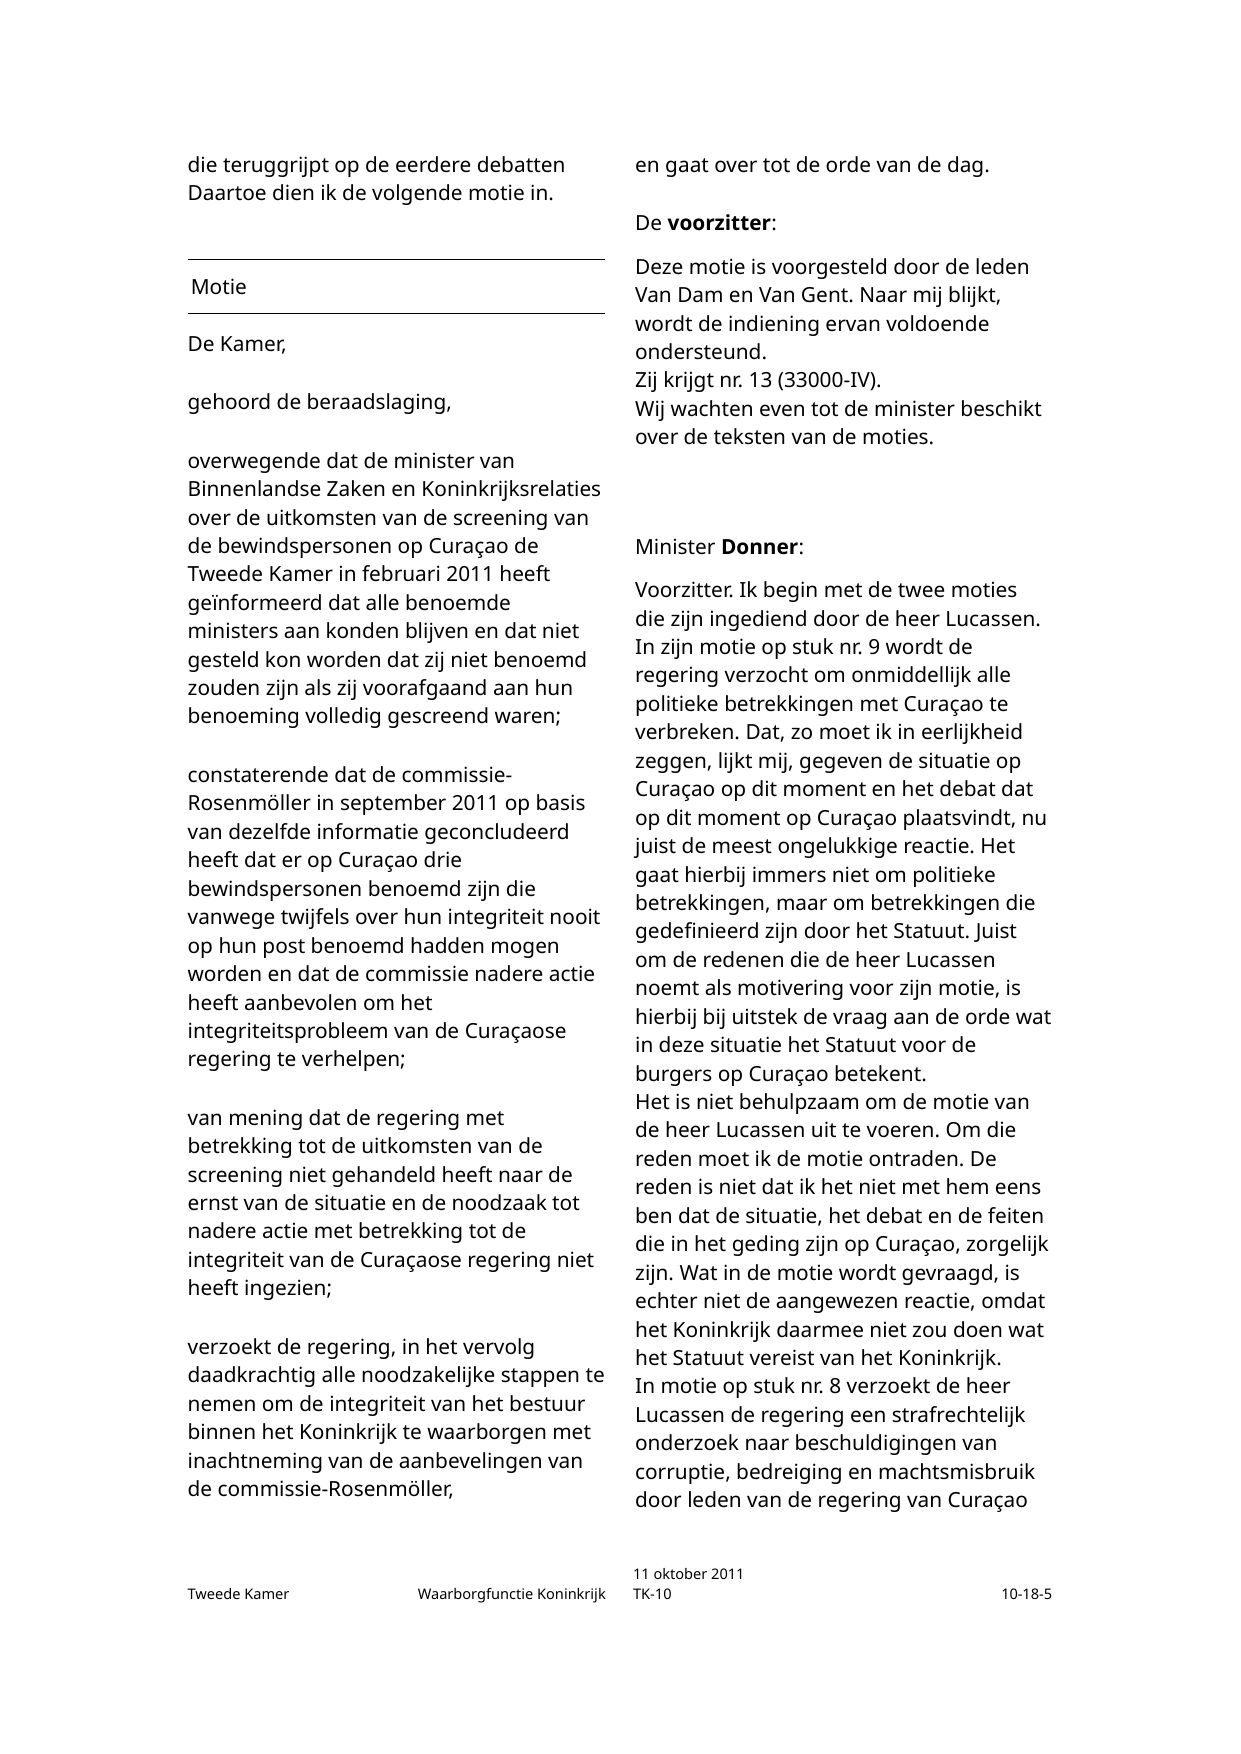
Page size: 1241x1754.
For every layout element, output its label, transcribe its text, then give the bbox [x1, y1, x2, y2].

text verzoekt de regering, in het vervolg daadkrachtig alle noodzakelijke stappen te nemen om de integriteit van het bestuur binnen het Koninkrijk te waarborgen met inachtneming van de aanbevelingen van de commissie-Rosenmöller, [187, 1332, 605, 1503]
text en gaat over tot de orde van de dag. [635, 150, 1053, 178]
text Wij wachten even tot de minister beschikt over de teksten van de moties. [635, 394, 1053, 451]
text De Kamer, [187, 329, 605, 357]
subtitle Motie [187, 260, 605, 314]
text Daartoe dien ik de volgende motie in. [187, 178, 605, 207]
text die teruggrijpt op de eerdere debatten [187, 150, 605, 178]
text constaterende dat de commissie-Rosenmöller in september 2011 op basis van dezelfde informatie geconcludeerd heeft dat er op Curaçao drie bewindspersonen benoemd zijn die vanwege twijfels over hun integriteit nooit op hun post benoemd hadden mogen worden en dat de commissie nadere actie heeft aanbevolen om het integriteitsprobleem van de Curaçaose regering te verhelpen; [187, 760, 605, 1073]
text  [635, 481, 1053, 509]
text gehoord de beraadslaging, [187, 387, 605, 416]
text overwegende dat de minister van Binnenlandse Zaken en Koninkrijksrelaties over de uitkomsten van de screening van de bewindspersonen op Curaçao de Tweede Kamer in februari 2011 heeft geïnformeerd dat alle benoemde ministers aan konden blijven en dat niet gesteld kon worden dat zij niet benoemd zouden zijn als zij voorafgaand aan hun benoeming volledig gescreend waren; [187, 446, 605, 730]
text De voorzitter: [635, 208, 1053, 237]
text In motie op stuk nr. 8 verzoekt de heer Lucassen de regering een strafrechtelijk onderzoek naar beschuldigingen van corruptie, bedreiging en machtsmisbruik door leden van de regering van Curaçao [635, 1372, 1053, 1514]
text Zij krijgt nr. 13 (33000-IV). [635, 366, 1053, 394]
text van mening dat de regering met betrekking tot de uitkomsten van de screening niet gehandeld heeft naar de ernst van de situatie en de noodzaak tot nadere actie met betrekking tot de integriteit van de Curaçaose regering niet heeft ingezien; [187, 1103, 605, 1302]
text Minister Donner: [635, 532, 1053, 560]
text Deze motie is voorgesteld door de leden Van Dam en Van Gent. Naar mij blijkt, wordt de indiening ervan voldoende ondersteund. [635, 252, 1053, 366]
text Het is niet behulpzaam om de motie van de heer Lucassen uit te voeren. Om die reden moet ik de motie ontraden. De reden is niet dat ik het niet met hem eens ben dat de situatie, het debat en de feiten die in het geding zijn op Curaçao, zorgelijk zijn. Wat in de motie wordt gevraagd, is echter niet de aangewezen reactie, omdat het Koninkrijk daarmee niet zou doen wat het Statuut vereist van het Koninkrijk. [635, 1087, 1053, 1372]
text Voorzitter. Ik begin met de twee moties die zijn ingediend door de heer Lucassen. In zijn motie op stuk nr. 9 wordt de regering verzocht om onmiddellijk alle politieke betrekkingen met Curaçao te verbreken. Dat, zo moet ik in eerlijkheid zeggen, lijkt mij, gegeven de situatie op Curaçao op dit moment en het debat dat op dit moment op Curaçao plaatsvindt, nu juist de meest ongelukkige reactie. Het gaat hierbij immers niet om politieke betrekkingen, maar om betrekkingen die gedefinieerd zijn door het Statuut. Juist om de redenen die de heer Lucassen noemt als motivering voor zijn motie, is hierbij bij uitstek de vraag aan de orde wat in deze situatie het Statuut voor de burgers op Curaçao betekent. [635, 575, 1053, 1087]
